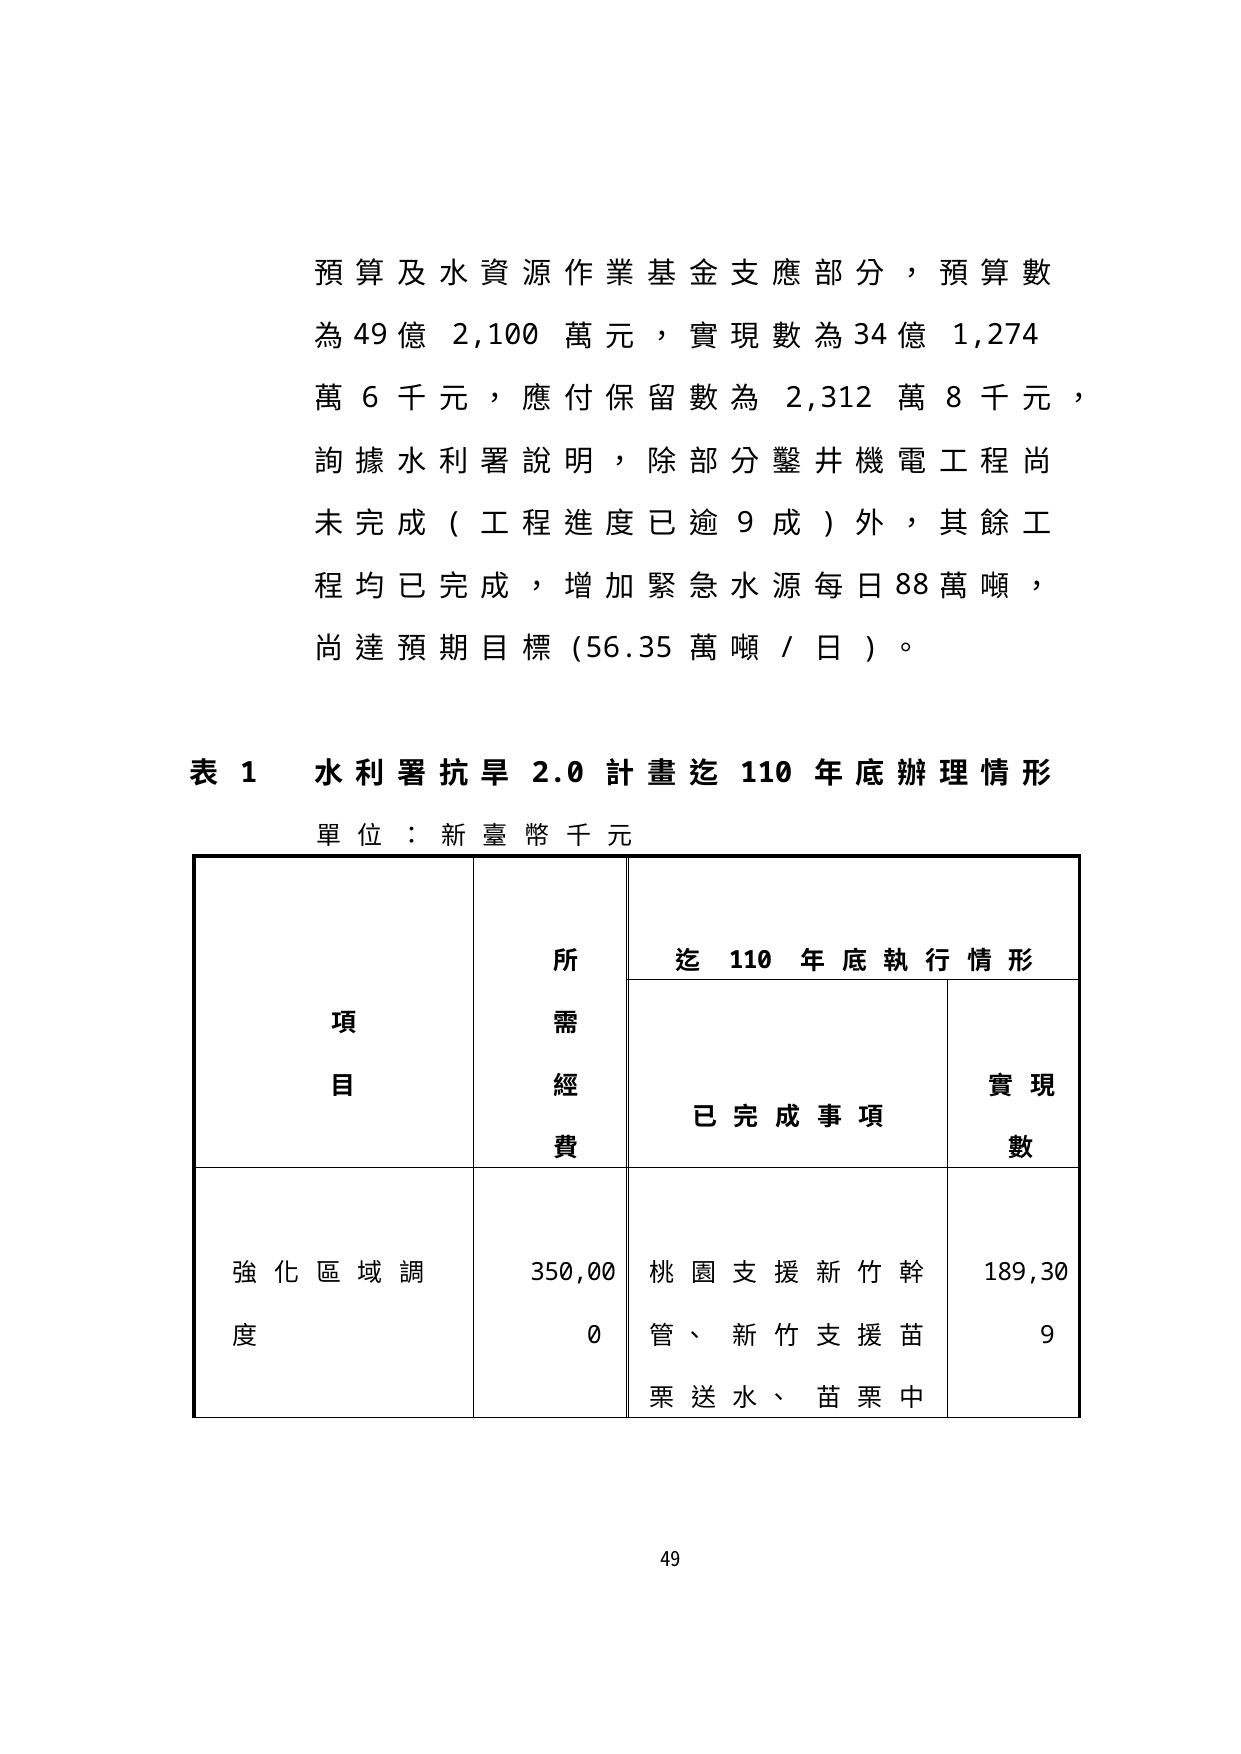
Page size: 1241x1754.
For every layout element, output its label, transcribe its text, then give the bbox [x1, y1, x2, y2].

text 表1 水利署抗旱2.0計畫迄110年底辦理情形 單位：新臺幣千元 [183, 729, 1058, 854]
table_header 所 需 經 費 [474, 858, 626, 1167]
table_header 迄110年底執行情形 [629, 858, 1078, 979]
table_cell 實現數 [948, 980, 1078, 1167]
table_header 項 目 [196, 858, 473, 1167]
table_cell 已完成事項 [629, 980, 947, 1167]
table_cell 350,000 [474, 1168, 626, 1417]
table_cell 強化區域調度 [196, 1168, 473, 1417]
text 2.迄110年底水利署動支災害準備金及第二預備金部分，決算數為22億5,826萬8千元，預算執行率為98.19%；如加計特別預算及水資源作業基金支應部分，預算數為49億2,100萬元，實現數為34億1,274萬6千元，應付保留數為2,312萬8千元，詢據水利署說明，除部分鑿井機電工程尚未完成(工程進度已逾9成)外，其餘工程均已完成，增加緊急水源每日88萬噸，尚達預期目標(56.35萬噸/日)。 [271, 229, 1058, 667]
table_cell 桃園支援新竹幹管、新竹支援苗栗送水、苗栗中 [629, 1168, 947, 1417]
table_cell 189,309 [948, 1168, 1078, 1417]
